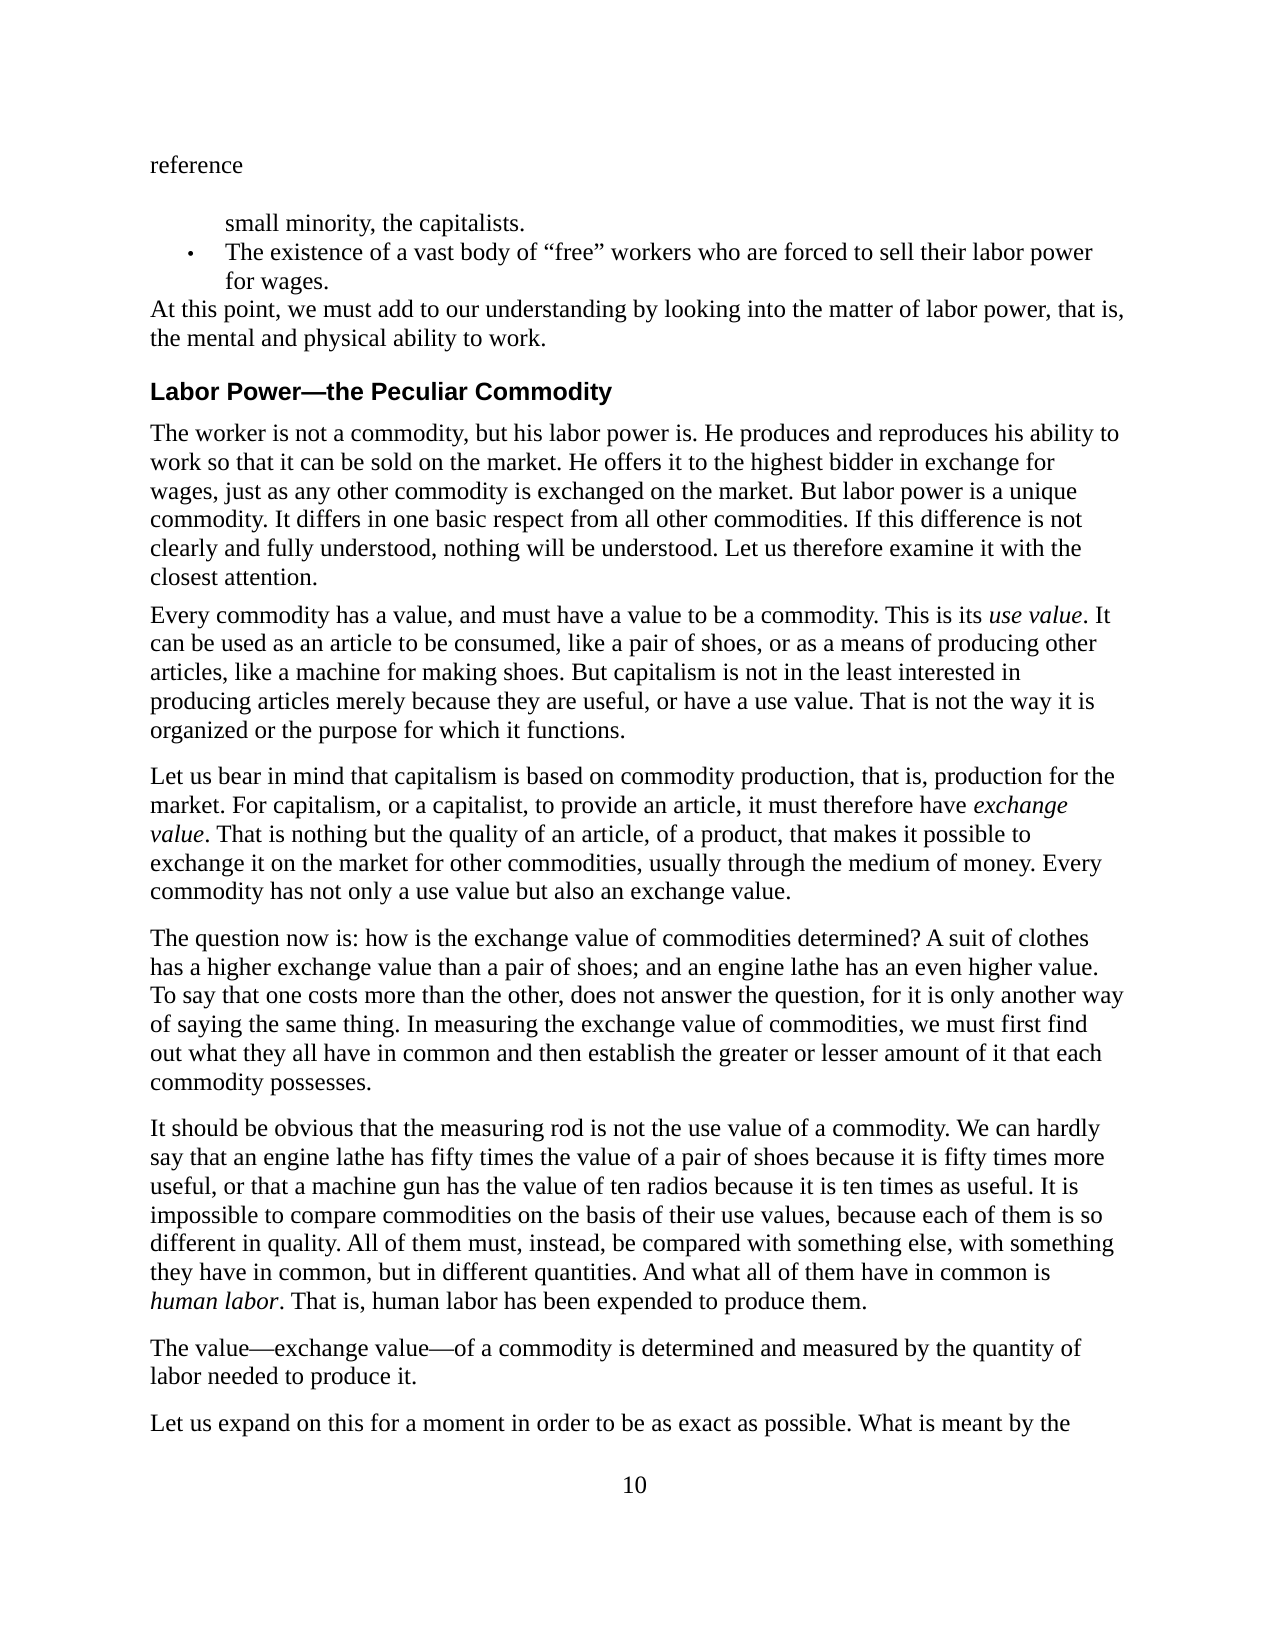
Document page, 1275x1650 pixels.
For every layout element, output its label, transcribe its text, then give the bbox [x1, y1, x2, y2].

text Let us expand on this for a moment in order to be as exact as possible. What is meant by the [150, 1408, 1125, 1437]
list The existence of a vast body of “free” workers who are forced to sell their labor power for wages. [187, 237, 1125, 294]
subtitle Labor Power—the Peculiar Commodity [150, 377, 1125, 406]
text Let us bear in mind that capitalism is based on commodity production, that is, production for the market. For capitalism, or a capitalist, to provide an article, it must therefore have exchange value. That is nothing but the quality of an article, of a product, that makes it possible to exchange it on the market for other commodities, usually through the medium of money. Every commodity has not only a use value but also an exchange value. [150, 761, 1125, 905]
list small minority, the capitalists. [187, 208, 1125, 237]
text At this point, we must add to our understanding by looking into the matter of labor power, that is, the mental and physical ability to work. [150, 294, 1125, 352]
text Every commodity has a value, and must have a value to be a commodity. This is its use value. It can be used as an article to be consumed, like a pair of shoes, or as a means of producing other articles, like a machine for making shoes. But capitalism is not in the least interested in producing articles merely because they are useful, or have a use value. That is not the way it is organized or the purpose for which it functions. [150, 600, 1125, 743]
text The value—exchange value—of a commodity is determined and measured by the quantity of labor needed to produce it. [150, 1333, 1125, 1390]
text It should be obvious that the measuring rod is not the use value of a commodity. We can hardly say that an engine lathe has fifty times the value of a pair of shoes because it is fifty times more useful, or that a machine gun has the value of ten radios because it is ten times as useful. It is impossible to compare commodities on the basis of their use values, because each of them is so different in quality. All of them must, instead, be compared with something else, with something they have in common, but in different quantities. And what all of them have in common is human labor. That is, human labor has been expended to produce them. [150, 1113, 1125, 1315]
text The question now is: how is the exchange value of commodities determined? A suit of clothes has a higher exchange value than a pair of shoes; and an engine lathe has an even higher value. To say that one costs more than the other, does not answer the question, for it is only another way of saying the same thing. In measuring the exchange value of commodities, we must first find out what they all have in common and then establish the greater or lesser amount of it that each commodity possesses. [150, 923, 1125, 1096]
text The worker is not a commodity, but his labor power is. He produces and reproduces his ability to work so that it can be sold on the market. He offers it to the highest bidder in exchange for wages, just as any other commodity is exchanged on the market. But labor power is a unique commodity. It differs in one basic respect from all other commodities. If this difference is not clearly and fully understood, nothing will be understood. Let us therefore examine it with the closest attention. [150, 418, 1125, 591]
